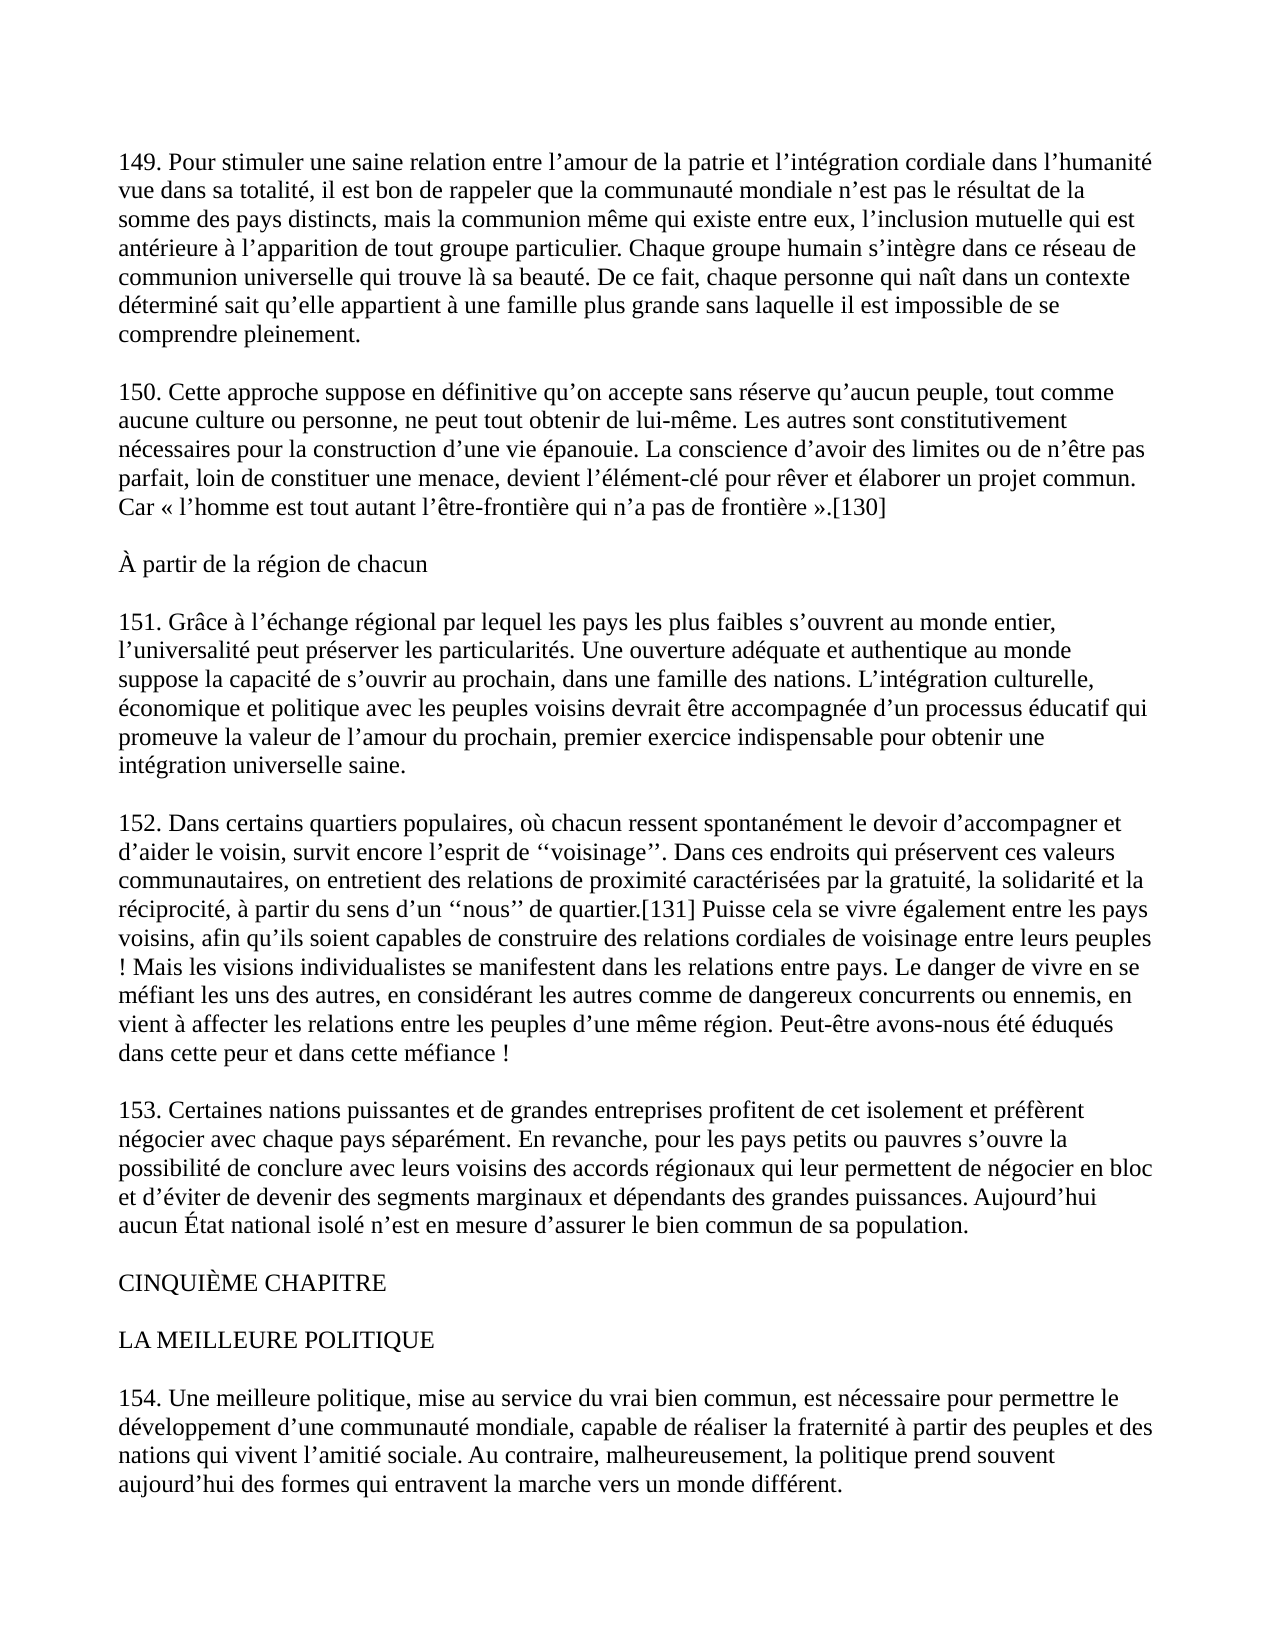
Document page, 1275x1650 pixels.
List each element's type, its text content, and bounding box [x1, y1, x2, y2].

text 154. Une meilleure politique, mise au service du vrai bien commun, est nécessaire pour permettre le développement d’une communauté mondiale, capable de réaliser la fraternité à partir des peuples et des nations qui vivent l’amitié sociale. Au contraire, malheureusement, la politique prend souvent aujourd’hui des formes qui entravent la marche vers un monde différent. [118, 1383, 1157, 1498]
text CINQUIÈME CHAPITRE [118, 1268, 1157, 1297]
text À partir de la région de chacun [118, 549, 1157, 578]
text 149. Pour stimuler une saine relation entre l’amour de la patrie et l’intégration cordiale dans l’humanité vue dans sa totalité, il est bon de rappeler que la communauté mondiale n’est pas le résultat de la somme des pays distincts, mais la communion même qui existe entre eux, l’inclusion mutuelle qui est antérieure à l’apparition de tout groupe particulier. Chaque groupe humain s’intègre dans ce réseau de communion universelle qui trouve là sa beauté. De ce fait, chaque personne qui naît dans un contexte déterminé sait qu’elle appartient à une famille plus grande sans laquelle il est impossible de se comprendre pleinement. [118, 147, 1157, 348]
text 150. Cette approche suppose en définitive qu’on accepte sans réserve qu’aucun peuple, tout comme aucune culture ou personne, ne peut tout obtenir de lui-même. Les autres sont constitutivement nécessaires pour la construction d’une vie épanouie. La conscience d’avoir des limites ou de n’être pas parfait, loin de constituer une menace, devient l’élément-clé pour rêver et élaborer un projet commun. Car « l’homme est tout autant l’être-frontière qui n’a pas de frontière ».[130] [118, 377, 1157, 521]
text 153. Certaines nations puissantes et de grandes entreprises profitent de cet isolement et préfèrent négocier avec chaque pays séparément. En revanche, pour les pays petits ou pauvres s’ouvre la possibilité de conclure avec leurs voisins des accords régionaux qui leur permettent de négocier en bloc et d’éviter de devenir des segments marginaux et dépendants des grandes puissances. Aujourd’hui aucun État national isolé n’est en mesure d’assurer le bien commun de sa population. [118, 1096, 1157, 1239]
text LA MEILLEURE POLITIQUE [118, 1326, 1157, 1354]
text 152. Dans certains quartiers populaires, où chacun ressent spontanément le devoir d’accompagner et d’aider le voisin, survit encore l’esprit de ‘‘voisinage’’. Dans ces endroits qui préservent ces valeurs communautaires, on entretient des relations de proximité caractérisées par la gratuité, la solidarité et la réciprocité, à partir du sens d’un ‘‘nous’’ de quartier.[131] Puisse cela se vivre également entre les pays voisins, afin qu’ils soient capables de construire des relations cordiales de voisinage entre leurs peuples ! Mais les visions individualistes se manifestent dans les relations entre pays. Le danger de vivre en se méfiant les uns des autres, en considérant les autres comme de dangereux concurrents ou ennemis, en vient à affecter les relations entre les peuples d’une même région. Peut-être avons-nous été éduqués dans cette peur et dans cette méfiance ! [118, 808, 1157, 1067]
text 151. Grâce à l’échange régional par lequel les pays les plus faibles s’ouvrent au monde entier, l’universalité peut préserver les particularités. Une ouverture adéquate et authentique au monde suppose la capacité de s’ouvrir au prochain, dans une famille des nations. L’intégration culturelle, économique et politique avec les peuples voisins devrait être accompagnée d’un processus éducatif qui promeuve la valeur de l’amour du prochain, premier exercice indispensable pour obtenir une intégration universelle saine. [118, 607, 1157, 779]
